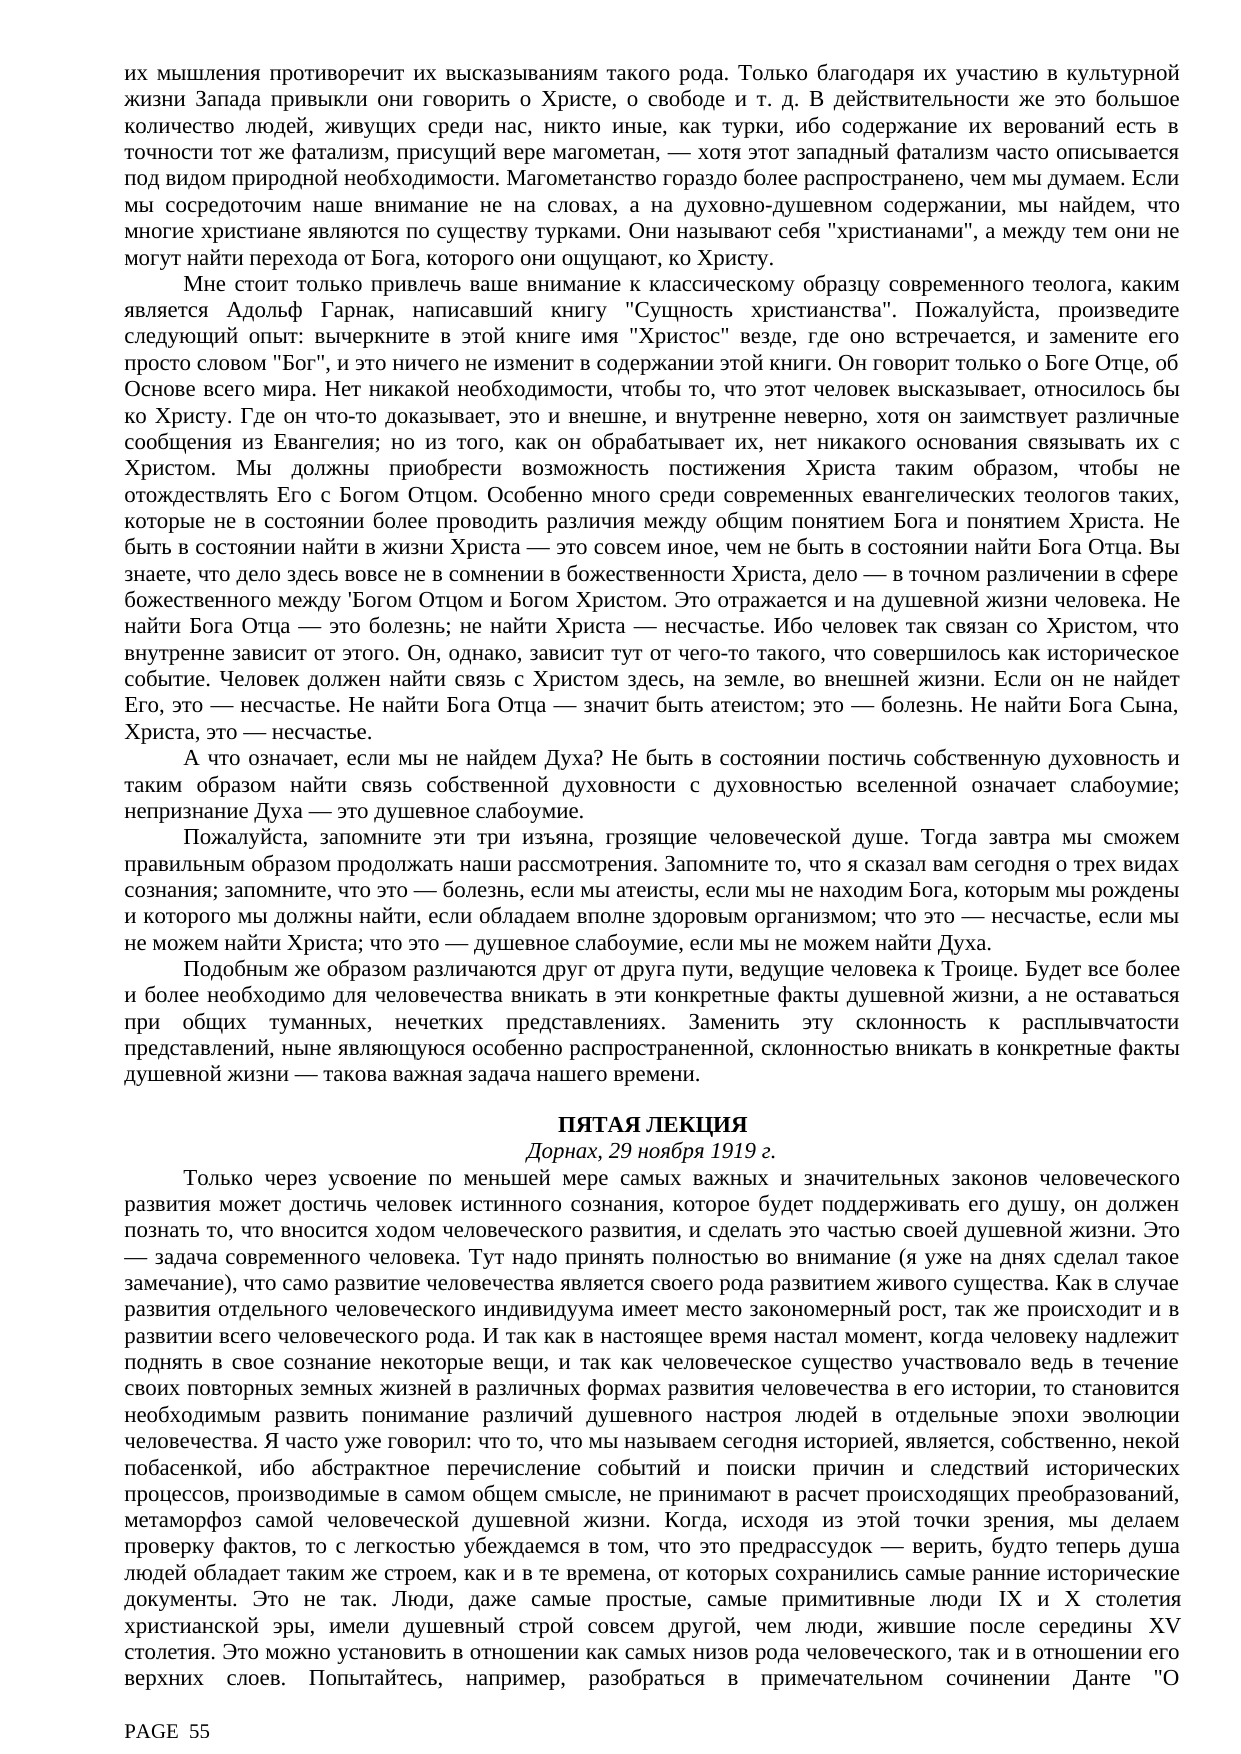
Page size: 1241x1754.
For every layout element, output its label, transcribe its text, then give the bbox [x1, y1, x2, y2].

text Пожалуйста, запомните эти три изъяна, грозящие человеческой душе. Тогда завтра мы сможем правильным образом продолжать наши рассмотрения. Запомните то, что я сказал вам сегодня о трех видах сознания; запомните, что это — болезнь, если мы атеисты, если мы не находим Бога, которым мы рождены и которого мы должны найти, если обладаем вполне здоровым организмом; что это — несчастье, если мы не можем найти Христа; что это — душевное слабоумие, если мы не можем найти Духа. [124, 823, 1181, 955]
text ПЯТАЯ ЛЕКЦИЯ [124, 1111, 1181, 1137]
text Дорнах, 29 ноября 1919 г. [124, 1137, 1181, 1164]
text Мне стоит только привлечь ваше внимание к классическому образцу современного теолога, каким является Адольф Гарнак, написавший книгу "Сущность христианства". Пожалуйста, произведите следующий опыт: вычеркните в этой книге имя "Христос" везде, где оно встречается, и замените его просто словом "Бог", и это ничего не изменит в содержании этой книги. Он говорит только о Боге Отце, об Основе всего мира. Нет никакой необходимости, чтобы то, что этот человек высказывает, относилось бы ко Христу. Где он что-то доказывает, это и внешне, и внутренне неверно, хотя он заимствует различные сообщения из Евангелия; но из того, как он обрабатывает их, нет никакого основания связывать их с Христом. Мы должны приобрести возможность постижения Христа таким образом, чтобы не отождествлять Его с Богом Отцом. Особенно много среди современных евангелических теологов таких, которые не в состоянии более проводить различия между общим понятием Бога и понятием Христа. Не быть в состоянии найти в жизни Христа — это совсем иное, чем не быть в состоянии найти Бога Отца. Вы знаете, что дело здесь вовсе не в сомнении в божественности Христа, дело — в точном различении в сфере божественного между 'Богом Отцом и Богом Христом. Это отражается и на душевной жизни человека. Не найти Бога Отца — это болезнь; не найти Христа — несчастье. Ибо человек так связан со Христом, что внутренне зависит от этого. Он, однако, зависит тут от чего-то такого, что совершилось как историческое событие. Человек должен найти связь с Христом здесь, на земле, во внешней жизни. Если он не найдет Его, это — несчастье. Не найти Бога Отца — значит быть атеистом; это — болезнь. Не найти Бога Сына, Христа, это — несчастье. [124, 270, 1181, 744]
text А что означает, если мы не найдем Духа? Не быть в состоянии постичь собственную духовность и таким образом найти связь собственной духовности с духовностью вселенной означает слабоумие; непризнание Духа — это душевное слабоумие. [124, 744, 1181, 823]
text Только через усвоение по меньшей мере самых важных и значительных законов человеческого развития может достичь человек истинного сознания, которое будет поддерживать его душу, он должен познать то, что вносится ходом человеческого развития, и сделать это частью своей душевной жизни. Это — задача современного человека. Тут надо принять полностью во внимание (я уже на днях сделал такое замечание), что само развитие человечества является своего рода развитием живого существа. Как в случае развития отдельного человеческого индивидуума имеет место закономерный рост, так же происходит и в развитии всего человеческого рода. И так как в настоящее время настал момент, когда человеку надлежит поднять в свое сознание некоторые вещи, и так как человеческое существо участвовало ведь в течение своих повторных земных жизней в различных формах развития человечества в его истории, то становится необходимым развить понимание различий душевного настроя людей в отдельные эпохи эволюции человечества. Я часто уже говорил: что то, что мы называем сегодня историей, является, собственно, некой побасенкой, ибо абстрактное перечисление событий и поиски причин и следствий исторических процессов, производимые в самом общем смысле, не принимают в расчет происходящих преобразований, метаморфоз самой человеческой душевной жизни. Когда, исходя из этой точки зрения, мы делаем проверку фактов, то с легкостью убеждаемся в том, что это предрассудок — верить, будто теперь душа людей обладает таким же строем, как и в те времена, от которых сохранились самые ранние исторические документы. Это не так. Люди, даже самые простые, самые примитивные люди IX и X столетия христианской эры, имели душевный строй совсем другой, чем люди, жившие после середины XV столетия. Это можно установить в отношении как самых низов рода человеческого, так и в отношении его верхних слоев. Попытайтесь, например, разобраться в примечательном сочинении Данте "О [124, 1164, 1181, 1691]
text их мышления противоречит их высказываниям такого рода. Только благодаря их участию в культурной жизни Запада привыкли они говорить о Христе, о свободе и т. д. В действительности же это большое количество людей, живущих среди нас, никто иные, как турки, ибо содержание их верований есть в точности тот же фатализм, присущий вере магометан, — хотя этот западный фатализм часто описывается под видом природной необходимости. Магометанство гораздо более распространено, чем мы думаем. Если мы сосредоточим наше внимание не на словах, а на духовно-душевном содержании, мы найдем, что многие христиане являются по существу турками. Они называют себя "христианами", а между тем они не могут найти перехода от Бога, которого они ощущают, ко Христу. [124, 59, 1181, 270]
text Подобным же образом различаются друг от друга пути, ведущие человека к Троице. Будет все более и более необходимо для человечества вникать в эти конкретные факты душевной жизни, а не оставаться при общих туманных, нечетких представлениях. Заменить эту склонность к расплывчатости представлений, ныне являющуюся особенно распространенной, склонностью вникать в конкретные факты душевной жизни — такова важная задача нашего времени. [124, 955, 1181, 1087]
